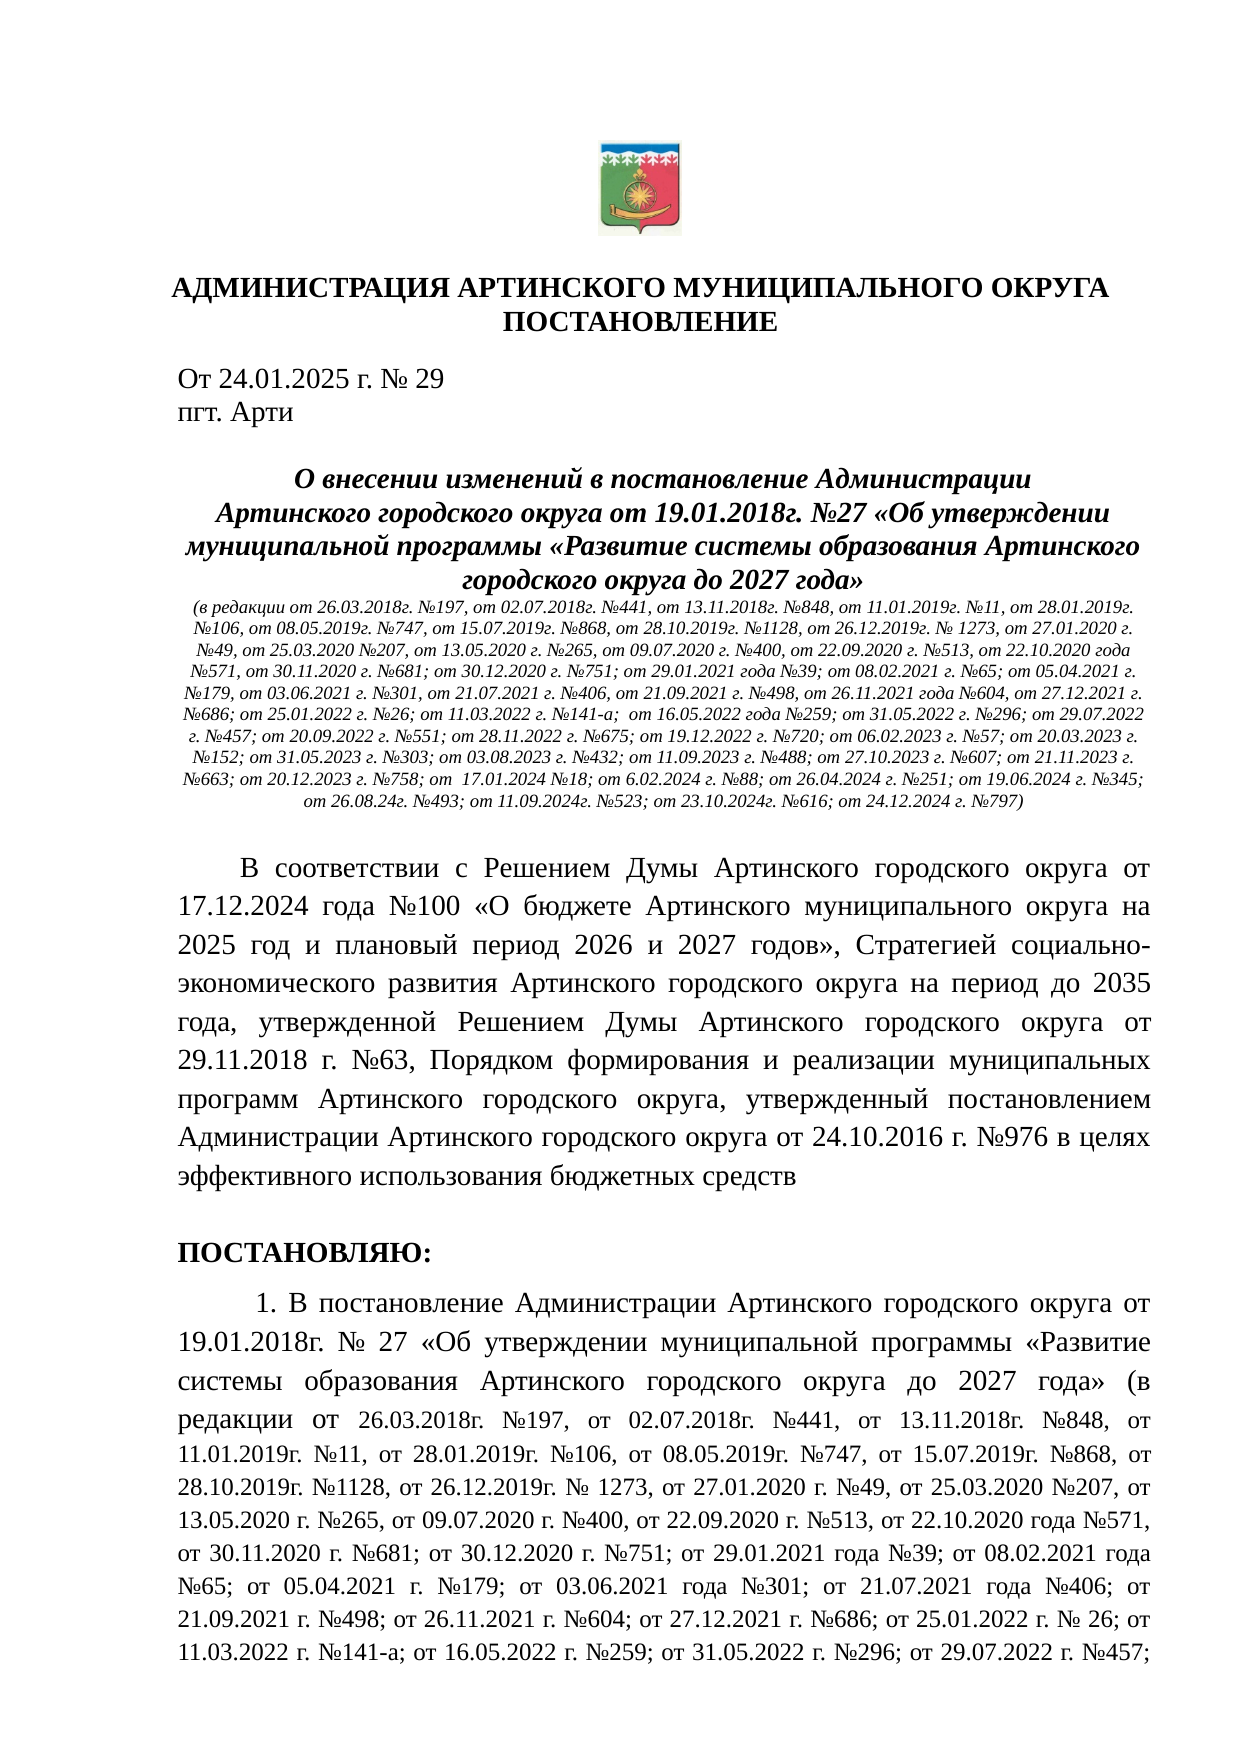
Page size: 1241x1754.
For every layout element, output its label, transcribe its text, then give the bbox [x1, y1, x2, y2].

text От 24.01.2025 г. № 29 [177, 361, 1152, 394]
text пгт. Арти [177, 394, 1152, 428]
text (в редакции от 26.03.2018г. №197, от 02.07.2018г. №441, от 13.11.2018г. №848, от 11.01.2019г. №11, от 28.01.2019г. №106, от 08.05.2019г. №747, от 15.07.2019г. №868, от 28.10.2019г. №1128, от 26.12.2019г. № 1273, от 27.01.2020 г. №49, от 25.03.2020 №207, от 13.05.2020 г. №265, от 09.07.2020 г. №400, от 22.09.2020 г. №513, от 22.10.2020 года №571, от 30.11.2020 г. №681; от 30.12.2020 г. №751; от 29.01.2021 года №39; от 08.02.2021 г. №65; от 05.04.2021 г. №179, от 03.06.2021 г. №301, от 21.07.2021 г. №406, от 21.09.2021 г. №498, от 26.11.2021 года №604, от 27.12.2021 г. №686; от 25.01.2022 г. №26; от 11.03.2022 г. №141-а; от 16.05.2022 года №259; от 31.05.2022 г. №296; от 29.07.2022 г. №457; от 20.09.2022 г. №551; от 28.11.2022 г. №675; от 19.12.2022 г. №720; от 06.02.2023 г. №57; от 20.03.2023 г. №152; от 31.05.2023 г. №303; от 03.08.2023 г. №432; от 11.09.2023 г. №488; от 27.10.2023 г. №607; от 21.11.2023 г. №663; от 20.12.2023 г. №758; от 17.01.2024 №18; от 6.02.2024 г. №88; от 26.04.2024 г. №251; от 19.06.2024 г. №345; от 26.08.24г. №493; от 11.09.2024г. №523; от 23.10.2024г. №616; от 24.12.2024 г. №797) [177, 596, 1152, 811]
table_header [155, 118, 1126, 259]
text Артинского городского округа от 19.01.2018г. №27 «Об утверждении муниципальной программы «Развитие системы образования Артинского городского округа до 2027 года» [177, 495, 1152, 596]
text О внесении изменений в постановление Администрации [177, 461, 1152, 495]
text 1. В постановление Администрации Артинского городского округа от 19.01.2018г. № 27 «Об утверждении муниципальной программы «Развитие системы образования Артинского городского округа до 2027 года» (в редакции от 26.03.2018г. №197, от 02.07.2018г. №441, от 13.11.2018г. №848, от 11.01.2019г. №11, от 28.01.2019г. №106, от 08.05.2019г. №747, от 15.07.2019г. №868, от 28.10.2019г. №1128, от 26.12.2019г. № 1273, от 27.01.2020 г. №49, от 25.03.2020 №207, от 13.05.2020 г. №265, от 09.07.2020 г. №400, от 22.09.2020 г. №513, от 22.10.2020 года №571, от 30.11.2020 г. №681; от 30.12.2020 г. №751; от 29.01.2021 года №39; от 08.02.2021 года №65; от 05.04.2021 г. №179; от 03.06.2021 года №301; от 21.07.2021 года №406; от 21.09.2021 г. №498; от 26.11.2021 г. №604; от 27.12.2021 г. №686; от 25.01.2022 г. № 26; от 11.03.2022 г. №141-а; от 16.05.2022 г. №259; от 31.05.2022 г. №296; от 29.07.2022 г. №457; [177, 1286, 1152, 1666]
text ПОСТАНОВЛЯЮ: [177, 1235, 1152, 1269]
text В соответствии с Решением Думы Артинского городского округа от 17.12.2024 года №100 «О бюджете Артинского муниципального округа на 2025 год и плановый период 2026 и 2027 годов», Стратегией социально-экономического развития Артинского городского округа на период до 2035 года, утвержденной Решением Думы Артинского городского округа от 29.11.2018 г. №63, Порядком формирования и реализации муниципальных программ Артинского городского округа, утвержденный постановлением Администрации Артинского городского округа от 24.10.2016 г. №976 в целях эффективного использования бюджетных средств [177, 850, 1152, 1192]
table_cell АДМИНИСТРАЦИЯ АРТИНСКОГО МУНИЦИПАЛЬНОГО ОКРУГА ПОСТАНОВЛЕНИЕ [155, 259, 1126, 361]
